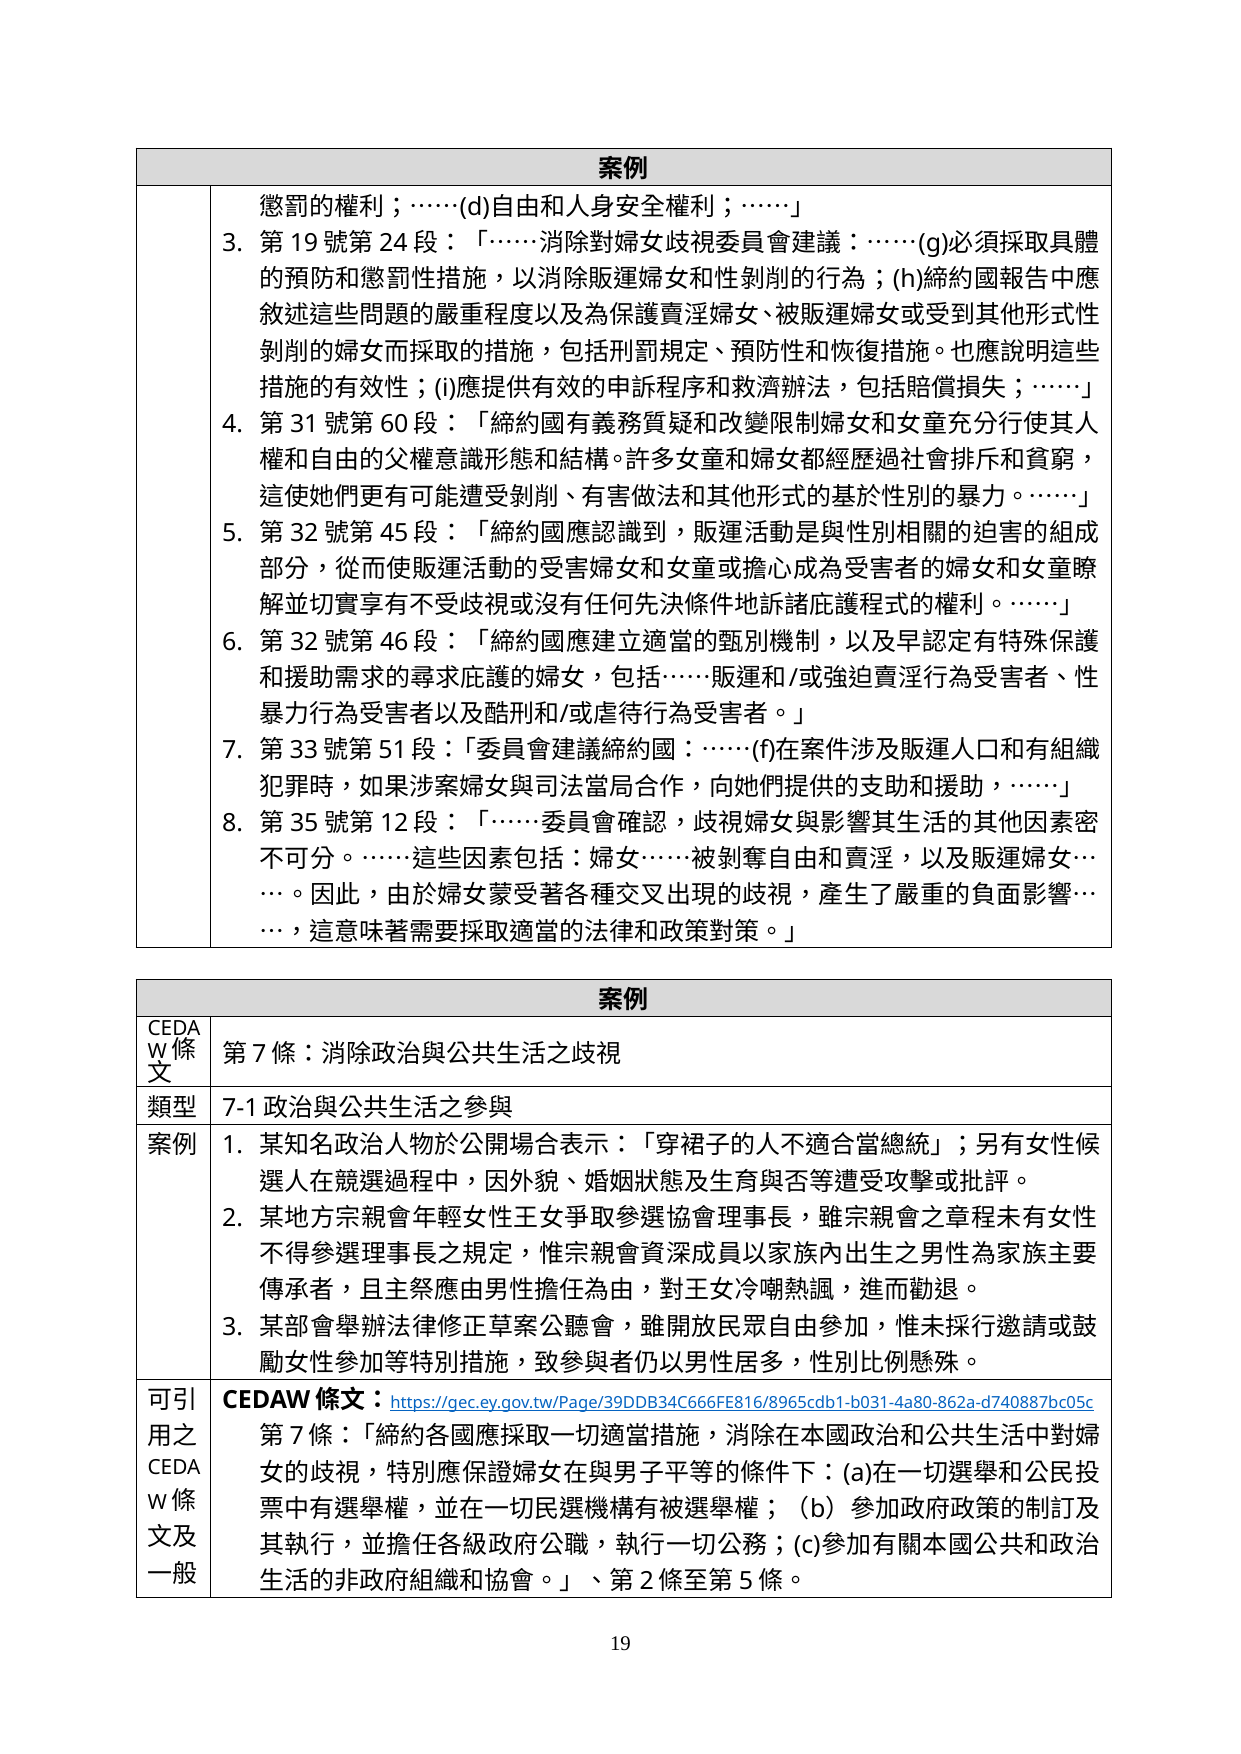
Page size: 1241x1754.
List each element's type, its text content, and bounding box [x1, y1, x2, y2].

table_cell [137, 186, 210, 947]
table_cell 第7條：消除政治與公共生活之歧視 [211, 1017, 1111, 1086]
table_cell CEDAW條文：https://gec.ey.gov.tw/Page/39DDB34C666FE816/8965cdb1-b031-4a80-862a-d740887bc05c 第7條：「締約各國應採取一切適當措施，消除在本國政治和公共生活中對婦女的歧視，特別應保證婦女在與男子平等的條件下：(a)在一切選舉和公民投票中有選舉權，並在一切民選機構有被選舉權；（b）參加政府政策的制訂及其執行，並擔任各級政府公職，執行一切公務；(c)參加有關本國公共和政治生活的非政府組織和協會。」、第2條至第5條。 [211, 1380, 1111, 1597]
table_cell 可引用之CEDAW條文及一般 [137, 1380, 210, 1597]
table_cell 7-1政治與公共生活之參與 [211, 1087, 1111, 1124]
table_cell 案例 [137, 1125, 210, 1378]
table_cell CEDAW條文 [137, 1017, 210, 1086]
table_cell 懲罰的權利；……(d)自由和人身安全權利；……」 第19號第24段：「……消除對婦女歧視委員會建議：……(g)必須採取具體的預防和懲罰性措施，以消除販運婦女和性剝削的行為；(h)締約國報告中應敘述這些問題的嚴重程度以及為保護賣淫婦女、被販運婦女或受到其他形式性剝削的婦女而採取的措施，包括刑罰規定、預防性和恢復措施。也應說明這些措施的有效性；(i)應提供有效的申訴程序和救濟辦法，包括賠償損失；……」 第31號第60段：「締約國有義務質疑和改變限制婦女和女童充分行使其人權和自由的父權意識形態和結構。許多女童和婦女都經歷過社會排斥和貧窮，這使她們更有可能遭受剝削、有害做法和其他形式的基於性別的暴力。……」 第32號第45段：「締約國應認識到，販運活動是與性別相關的迫害的組成部分，從而使販運活動的受害婦女和女童或擔心成為受害者的婦女和女童瞭解並切實享有不受歧視或沒有任何先決條件地訴諸庇護程式的權利。……」 第32號第46段：「締約國應建立適當的甄別機制，以及早認定有特殊保護和援助需求的尋求庇護的婦女，包括……販運和/或強迫賣淫行為受害者、性暴力行為受害者以及酷刑和/或虐待行為受害者。」 第33號第51段：「委員會建議締約國：……(f)在案件涉及販運人口和有組織犯罪時，如果涉案婦女與司法當局合作，向她們提供的支助和援助，……」 第35號第12段：「……委員會確認，歧視婦女與影響其生活的其他因素密不可分。……這些因素包括：婦女……被剝奪自由和賣淫，以及販運婦女……。因此，由於婦女蒙受著各種交叉出現的歧視，產生了嚴重的負面影響……，這意味著需要採取適當的法律和政策對策。」 [211, 186, 1111, 947]
table_header 案例 [137, 149, 1111, 185]
table_header 案例 [137, 980, 1111, 1016]
table_cell 類型 [137, 1087, 210, 1124]
table_cell 某知名政治人物於公開場合表示：「穿裙子的人不適合當總統」；另有女性候選人在競選過程中，因外貌、婚姻狀態及生育與否等遭受攻擊或批評。 某地方宗親會年輕女性王女爭取參選協會理事長，雖宗親會之章程未有女性不得參選理事長之規定，惟宗親會資深成員以家族內出生之男性為家族主要傳承者，且主祭應由男性擔任為由，對王女冷嘲熱諷，進而勸退。 某部會舉辦法律修正草案公聽會，雖開放民眾自由參加，惟未採行邀請或鼓勵女性參加等特別措施，致參與者仍以男性居多，性別比例懸殊。 [211, 1125, 1111, 1378]
